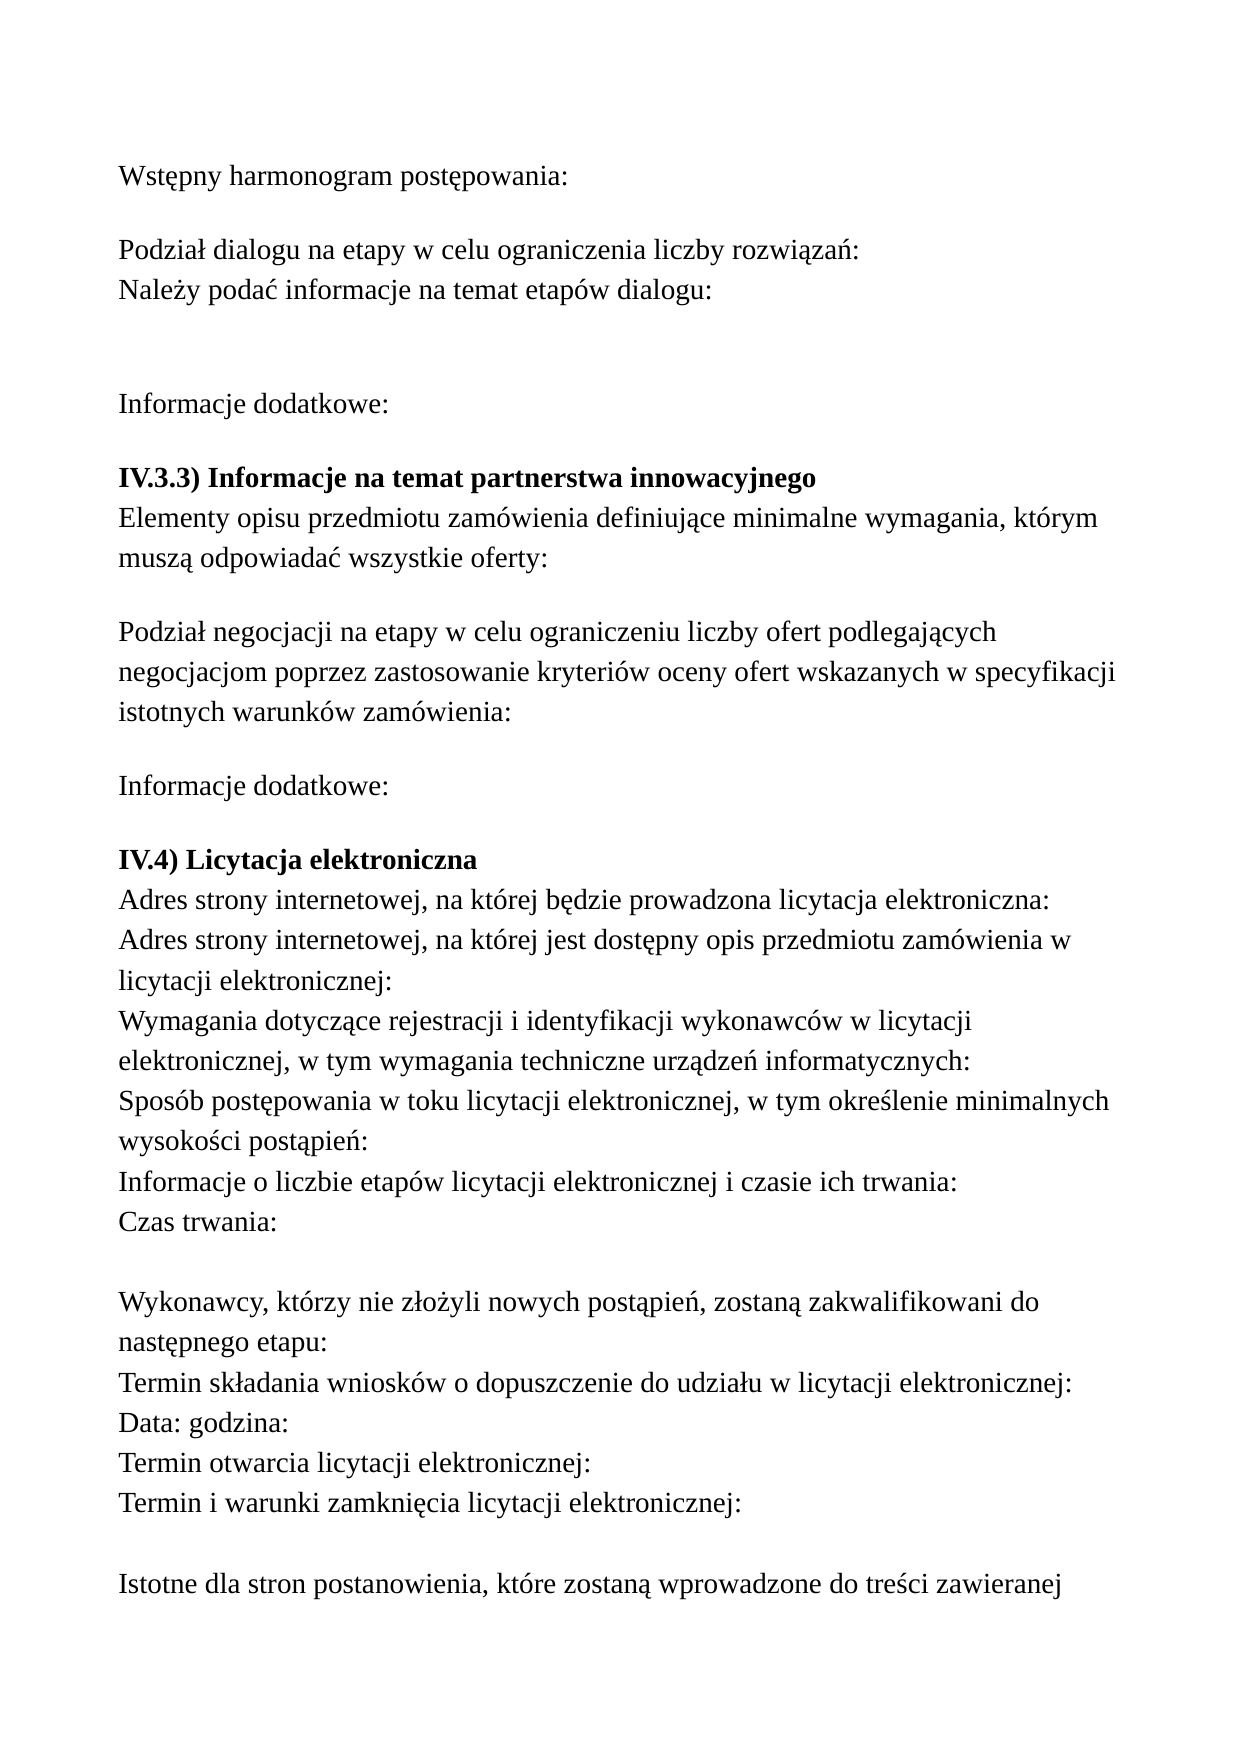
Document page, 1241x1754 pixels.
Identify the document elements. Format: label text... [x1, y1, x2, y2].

text Czas trwania: Wykonawcy, którzy nie złożyli nowych postąpień, zostaną zakwalifikowani do następnego etapu: [118, 1204, 1122, 1358]
text Wstępny harmonogram postępowania: Podział dialogu na etapy w celu ograniczenia liczby rozwiązań: Należy podać informacje na temat etapów dialogu: Informacje dodatkowe: IV.3.3) Informacje na temat partnerstwa innowacyjnego Elementy opisu przedmiotu zamówienia definiujące minimalne wymagania, którym muszą odpowiadać wszystkie oferty: Podział negocjacji na etapy w celu ograniczeniu liczby ofert podlegających negocjacjom poprzez zastosowanie kryteriów oceny ofert wskazanych w specyfikacji istotnych warunków zamówienia: Informacje dodatkowe: IV.4) Licytacja elektroniczna Adres strony internetowej, na której będzie prowadzona licytacja elektroniczna: [118, 118, 1122, 916]
text Adres strony internetowej, na której jest dostępny opis przedmiotu zamówienia w licytacji elektronicznej: [118, 922, 1122, 996]
text Istotne dla stron postanowienia, które zostaną wprowadzone do treści zawieranej [118, 1526, 1122, 1599]
text Informacje o liczbie etapów licytacji elektronicznej i czasie ich trwania: [118, 1164, 1122, 1197]
text Sposób postępowania w toku licytacji elektronicznej, w tym określenie minimalnych wysokości postąpień: [118, 1083, 1122, 1157]
text Termin i warunki zamknięcia licytacji elektronicznej: [118, 1485, 1122, 1519]
text Termin składania wniosków o dopuszczenie do udziału w licytacji elektronicznej: Data: godzina: Termin otwarcia licytacji elektronicznej: [118, 1365, 1122, 1479]
text Wymagania dotyczące rejestracji i identyfikacji wykonawców w licytacji elektronicznej, w tym wymagania techniczne urządzeń informatycznych: [118, 1003, 1122, 1077]
